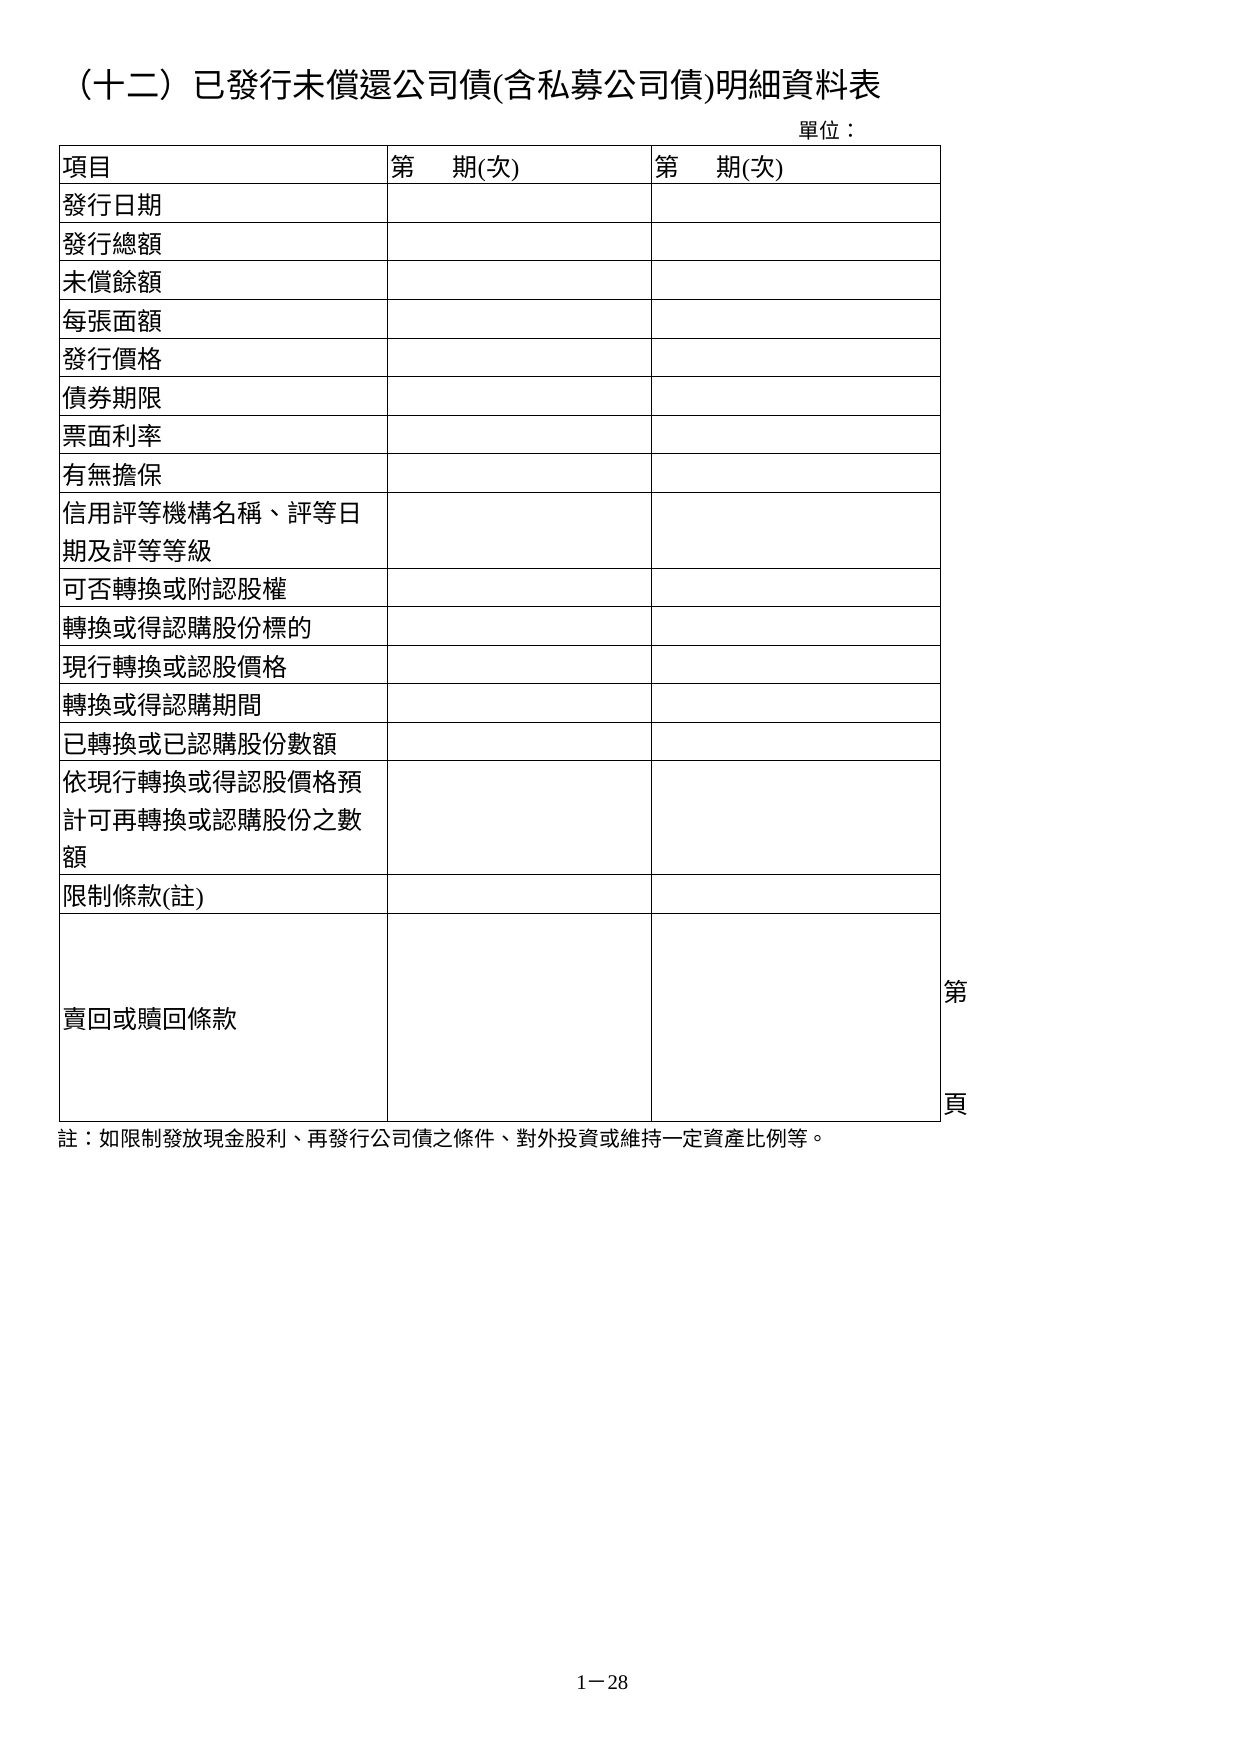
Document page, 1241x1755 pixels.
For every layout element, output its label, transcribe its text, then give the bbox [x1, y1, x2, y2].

table_cell [652, 723, 940, 760]
table_cell 轉換或得認購股份標的 [60, 607, 387, 645]
table_cell [388, 300, 651, 337]
table_cell [388, 493, 651, 568]
table_cell [388, 607, 651, 645]
table_cell [652, 569, 940, 606]
text （十二）已發行未償還公司債(含私募公司債)明細資料表 [59, 59, 1181, 107]
table_cell [388, 416, 651, 453]
table_cell [652, 339, 940, 376]
table_cell [388, 761, 651, 874]
table_cell [388, 339, 651, 376]
table_cell 轉換或得認購期間 [60, 684, 387, 722]
table_cell 賣回或贖回條款 [60, 914, 387, 1121]
table_cell [388, 261, 651, 299]
table_cell [388, 569, 651, 606]
table_cell 發行日期 [60, 184, 387, 222]
table_cell [388, 454, 651, 492]
table_cell [388, 223, 651, 260]
table_cell [652, 684, 940, 722]
table_cell [652, 223, 940, 260]
table_cell [652, 184, 940, 222]
table_cell 每張面額 [60, 300, 387, 337]
table_header 第 期(次) [388, 146, 651, 183]
table_cell [652, 646, 940, 683]
table_cell [652, 875, 940, 912]
table_cell 有無擔保 [60, 454, 387, 492]
table_cell 票面利率 [60, 416, 387, 453]
table_cell [388, 684, 651, 722]
table_cell [652, 493, 940, 568]
table_cell 信用評等機構名稱、評等日期及評等等級 [60, 493, 387, 568]
table_cell 現行轉換或認股價格 [60, 646, 387, 683]
table_cell 未償餘額 [60, 261, 387, 299]
table_header 第 期(次) [652, 146, 940, 183]
table_header 項目 [60, 146, 387, 183]
table_cell 依現行轉換或得認股價格預計可再轉換或認購股份之數額 [60, 761, 387, 874]
table_cell [652, 377, 940, 414]
text 註：如限制發放現金股利、再發行公司債之條件、對外投資或維持一定資產比例等。 [58, 1122, 1052, 1152]
table_cell 發行總額 [60, 223, 387, 260]
table_cell 已轉換或已認購股份數額 [60, 723, 387, 760]
table_cell 限制條款(註) [60, 875, 387, 912]
table_cell [388, 914, 651, 1121]
table_cell [652, 607, 940, 645]
table_cell 可否轉換或附認股權 [60, 569, 387, 606]
table_cell [388, 723, 651, 760]
text 單位： [59, 107, 1181, 145]
table_cell [388, 646, 651, 683]
table_header 第 頁 [941, 145, 978, 1121]
table_cell [388, 875, 651, 912]
table_cell [652, 914, 940, 1121]
table_cell 債券期限 [60, 377, 387, 414]
table_cell [388, 184, 651, 222]
table_cell [652, 416, 940, 453]
table_cell [652, 300, 940, 337]
table_cell [388, 377, 651, 414]
table_cell 發行價格 [60, 339, 387, 376]
table_cell [652, 261, 940, 299]
table_cell [652, 761, 940, 874]
table_cell [652, 454, 940, 492]
